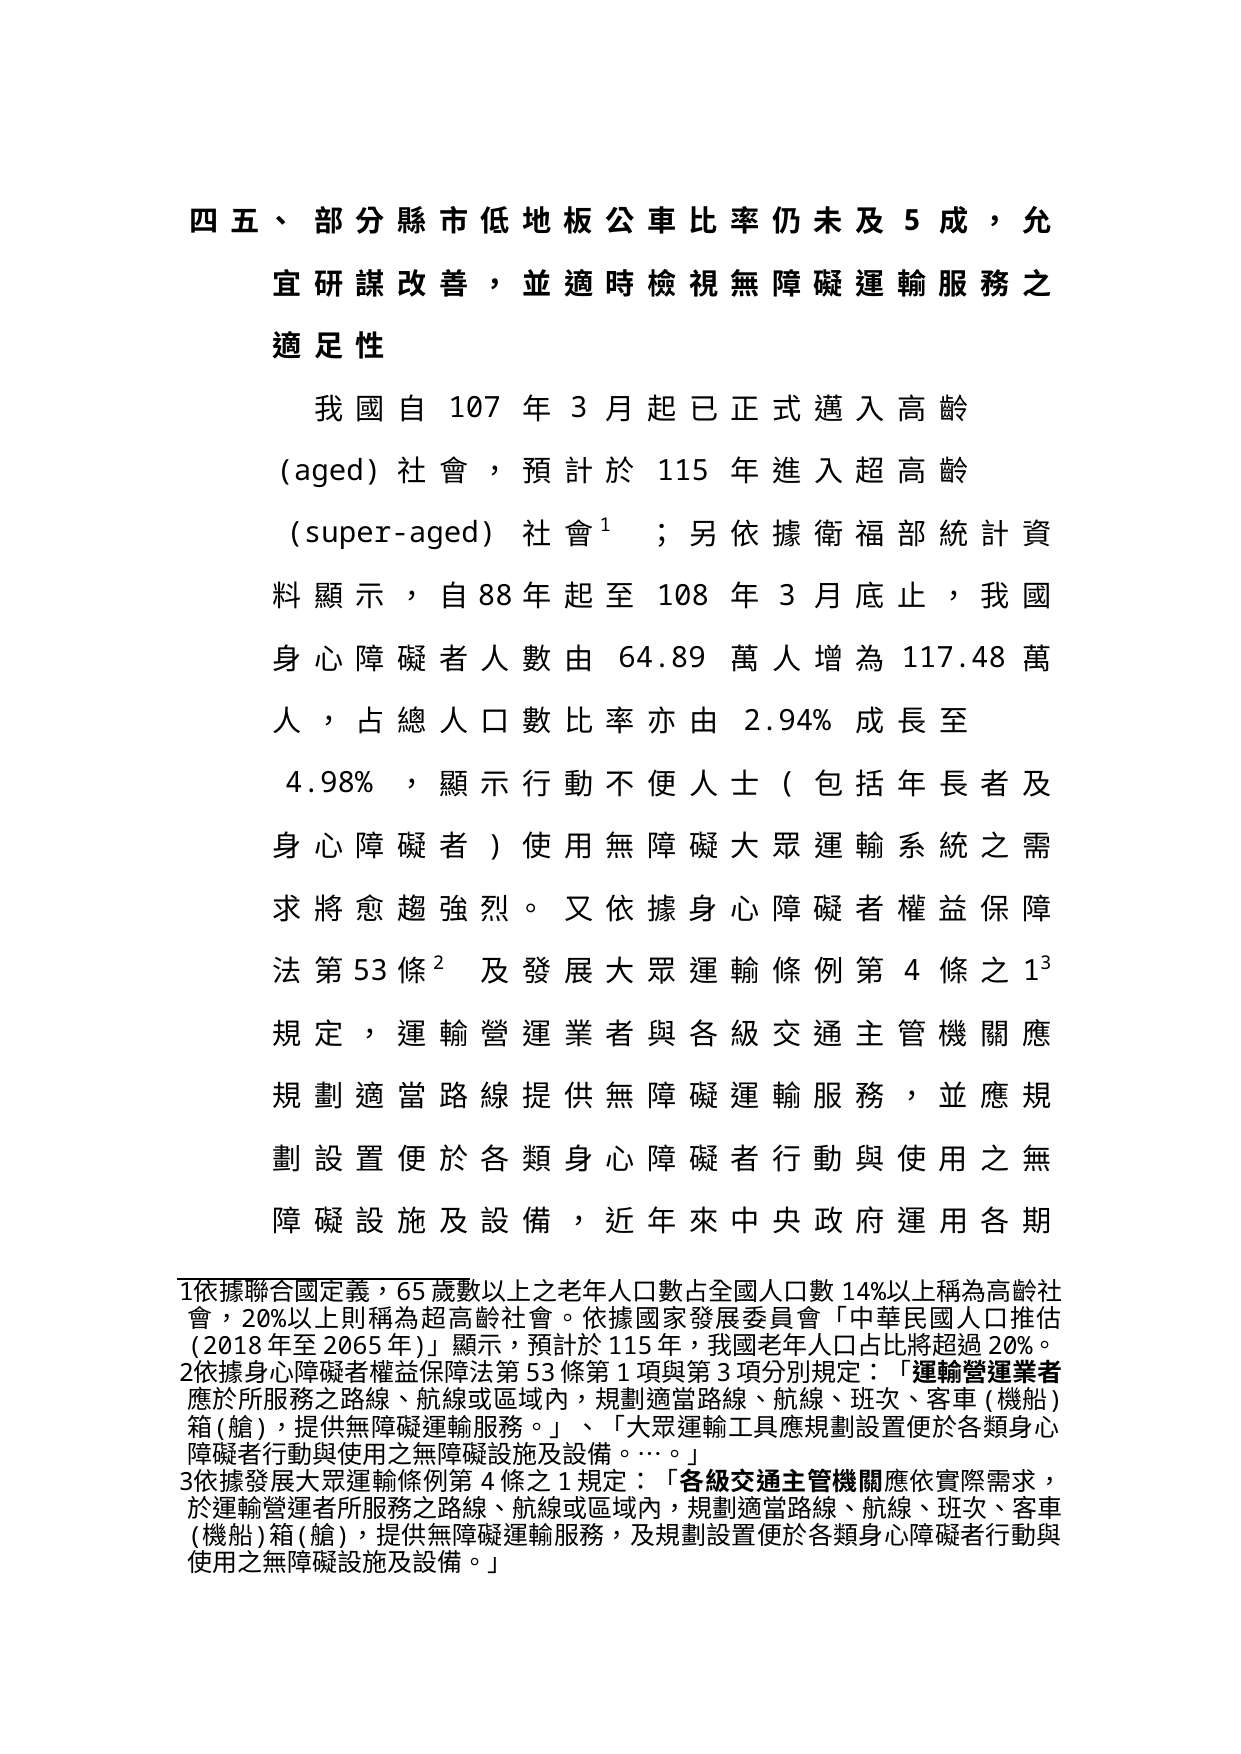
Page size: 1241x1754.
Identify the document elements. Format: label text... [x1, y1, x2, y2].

text 依據聯合國定義，65歲數以上之老年人口數占全國人口數14%以上稱為高齡社會，20%以上則稱為超高齡社會。依據國家發展委員會「中華民國人口推估(2018年至2065年)」顯示，預計於115年，我國老年人口占比將超過20%。 [179, 1279, 1063, 1360]
text 依據發展大眾運輸條例第4條之1規定：「各級交通主管機關應依實際需求，於運輸營運者所服務之路線、航線或區域內，規劃適當路線、航線、班次、客車(機船)箱(艙)，提供無障礙運輸服務，及規劃設置便於各類身心障礙者行動與使用之無障礙設施及設備。」 [179, 1468, 1063, 1577]
text 依據身心障礙者權益保障法第53條第1項與第3項分別規定：「運輸營運業者應於所服務之路線、航線或區域內，規劃適當路線、航線、班次、客車(機船)箱(艙)，提供無障礙運輸服務。」、「大眾運輸工具應規劃設置便於各類身心障礙者行動與使用之無障礙設施及設備。…。」 [179, 1360, 1063, 1468]
text 四五、部分縣市低地板公車比率仍未及5成，允宜研謀改善，並適時檢視無障礙運輸服務之適足性 [183, 177, 1058, 365]
text 我國自107年3月起已正式邁入高齡(aged)社會，預計於115年進入超高齡(super-aged)社會；另依據衛福部統計資料顯示，自88年起至108年3月底止，我國身心障礙者人數由64.89萬人增為117.48萬人，占總人口數比率亦由2.94%成長至4.98%，顯示行動不便人士(包括年長者及身心障礙者)使用無障礙大眾運輸系統之需求將愈趨強烈。又依據身心障礙者權益保障法第53條及發展大眾運輸條例第4條之1規定，運輸營運業者與各級交通主管機關應規劃適當路線提供無障礙運輸服務，並應規劃設置便於各類身心障礙者行動與使用之無障礙設施及設備，近年來中央政府運用各期公路公共運輸計畫之補助，鼓勵使用無障礙車輛及推動場站無障礙設施等。經查： [242, 365, 1058, 1240]
